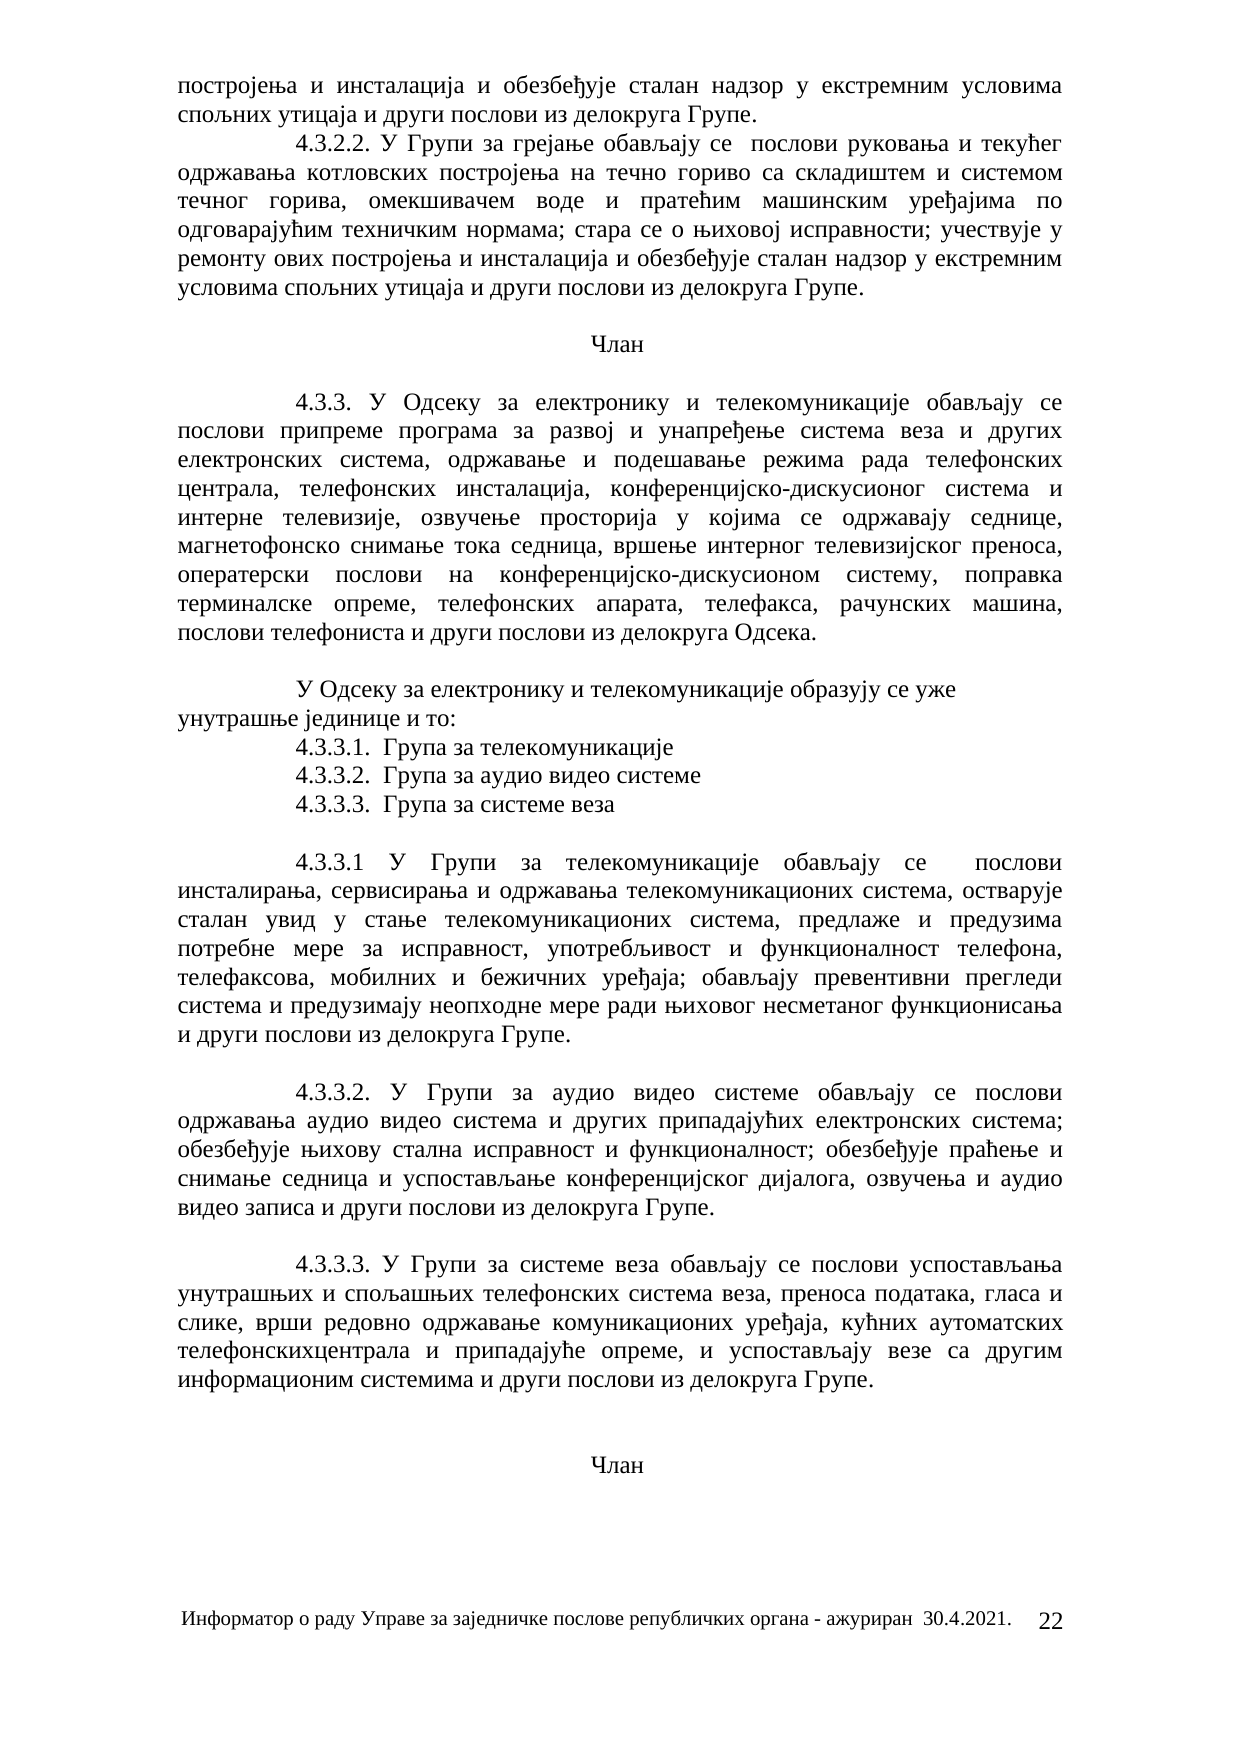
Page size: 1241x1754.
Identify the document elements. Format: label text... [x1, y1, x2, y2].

text Члан [177, 329, 1063, 358]
text 4.3.3.2. Група за аудио видео системе [177, 760, 1063, 789]
text 4.3.3.1. Група за телекомуникације [177, 732, 1063, 760]
text 4.3.3.2. У Групи за аудио видео системе обављају се послови одржавања аудио видео система и других припадајућих електронских система; обезбеђује њихову стална исправност и функционалност; обезбеђује праћење и снимање седница и успостављање конференцијског дијалога, озвучења и аудио видео записа и други послови из делокруга Групе. [177, 1077, 1063, 1220]
text 4.3.2.2. У Групи за грејање обављају се послови руковања и текућег одржавања котловских постројења на течно гориво са складиштем и системом течног горива, омекшивачем воде и пратећим машинским уређајима по одговарајућим техничким нормама; стара се о њиховој исправности; учествује у ремонту ових постројења и инсталација и обезбеђује сталан надзор у екстремним условима спољних утицаја и други послови из делокруга Групе. [177, 128, 1063, 300]
text 4.3.3. У Одсеку за електронику и телекомуникације обављају се послови припреме програма за развој и унапређење система веза и других електронских система, одржавање и подешавање режима рада телефонских централа, телефонских инсталација, конференцијско-дискусионог система и интерне телевизије, озвучење просторија у којима се одржавају седнице, магнетофонско снимање тока седница, вршење интерног телевизијског преноса, оператерски послови на конференцијско-дискусионом систему, поправка терминалске опреме, телефонских апарата, телефакса, рачунских машина, послови телефониста и други послови из делокруга Одсека. [177, 387, 1063, 645]
text Члан [177, 1450, 1063, 1479]
text У Одсеку за електронику и телекомуникације образују се уже унутрашње јединице и то: [177, 674, 1063, 732]
text 4.3.3.1 У Групи за телекомуникације обављају се послови инсталирања, сервисирања и одржавања телекомуникационих система, остварује сталан увид у стање телекомуникационих система, предлаже и предузима потребне мере за исправност, употребљивост и функционалност телефона, телефаксова, мобилних и бежичних уређаја; обављају превентивни прегледи система и предузимају неопходне мере ради њиховог несметаног функционисања и други послови из делокруга Групе. [177, 847, 1063, 1048]
text 4.3.3.3. У Групи за системе веза обављају се послови успостављања унутрашњих и спољашњих телефонских система веза, преноса података, гласа и слике, врши редовно одржавање комуникационих уређаја, кућних аутоматских телефонскихцентрала и припадајуће опреме, и успостављају везе са другим информационим системима и други послови из делокруга Групе. [177, 1249, 1063, 1393]
text 4.3.3.3. Група за системе веза [177, 789, 1063, 818]
text постројења и инсталација и обезбеђује сталан надзор у екстремним условима спољних утицаја и други послови из делокруга Групе. [177, 70, 1063, 128]
